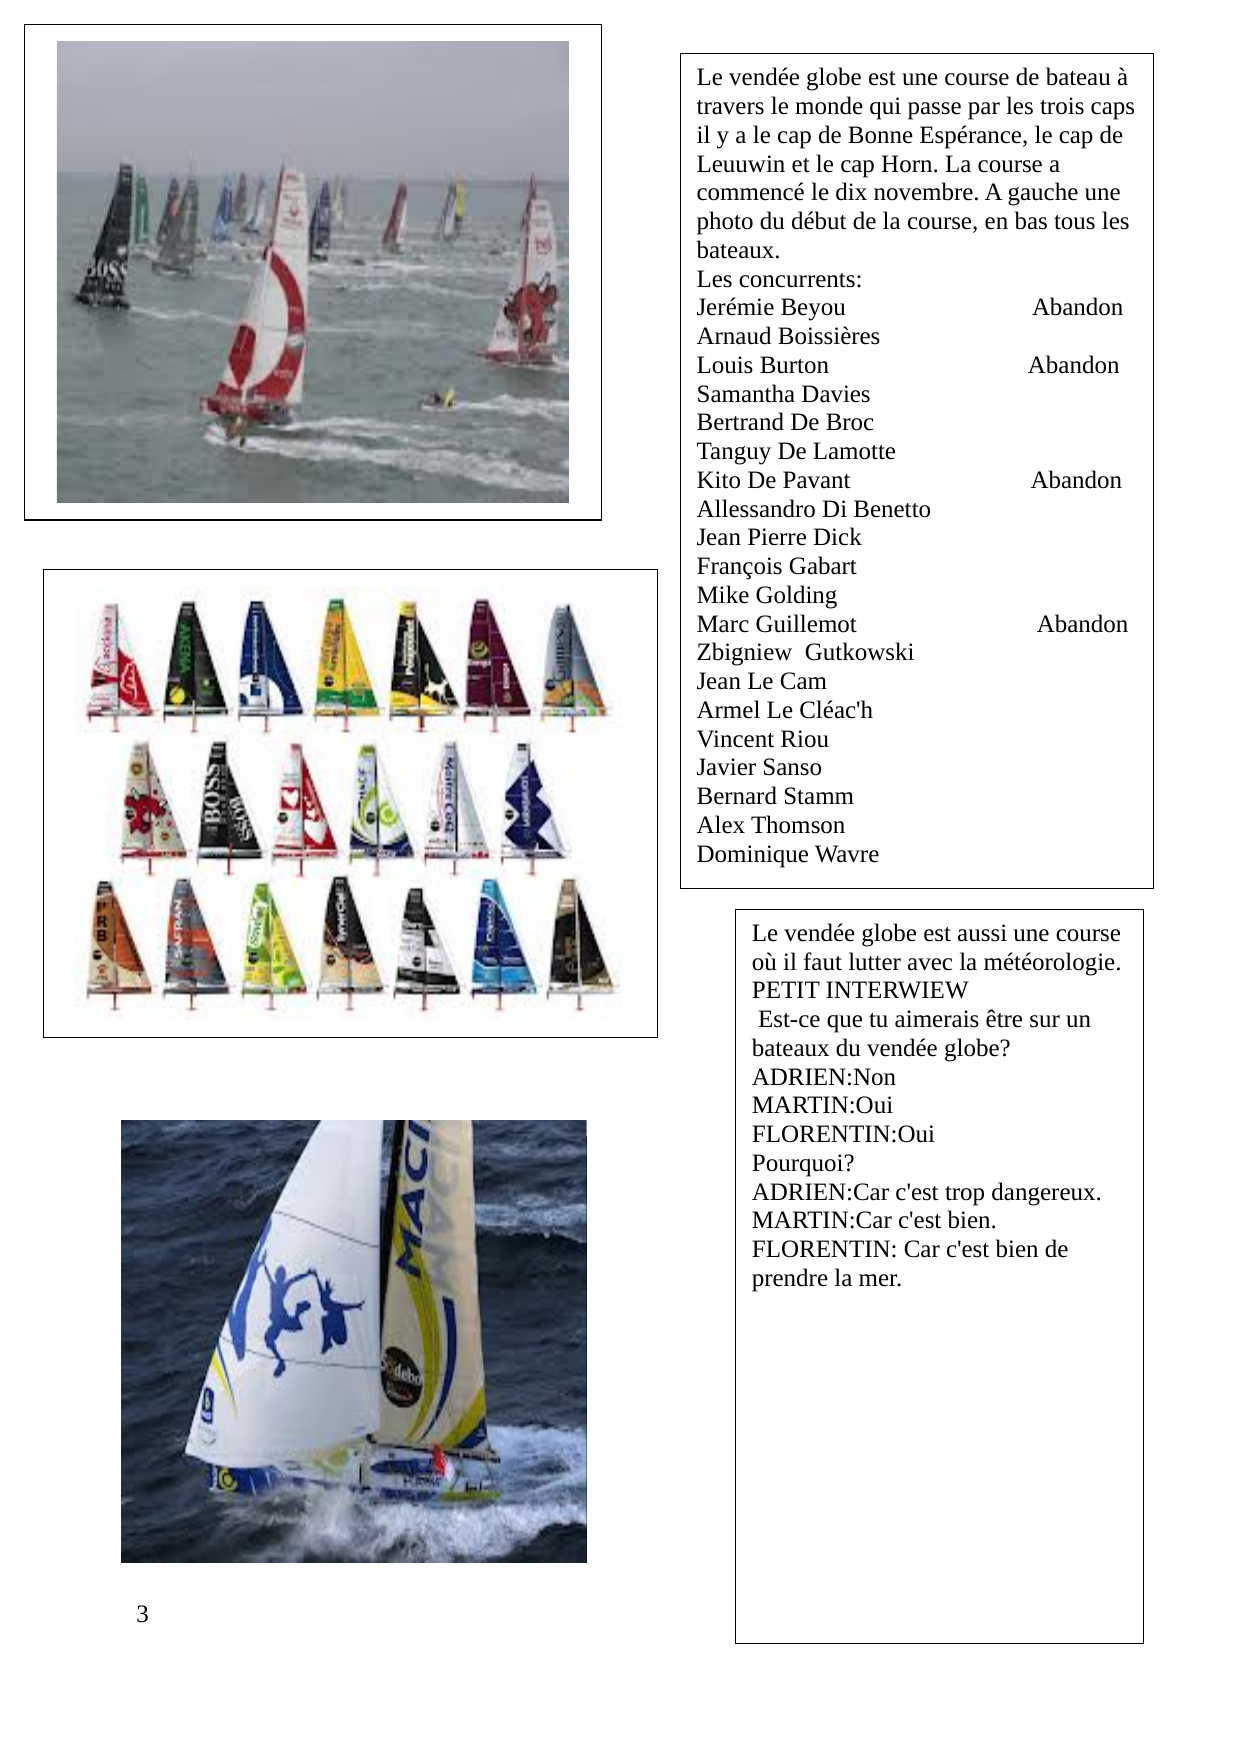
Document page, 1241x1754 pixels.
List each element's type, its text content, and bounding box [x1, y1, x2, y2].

text Jean Le Cam [696, 666, 1137, 695]
text FLORENTIN:Oui [752, 1119, 1128, 1148]
text Samantha Davies [696, 379, 1137, 407]
text Marc Guillemot Abandon [696, 609, 1137, 637]
text Louis Burton Abandon [696, 350, 1137, 379]
text Pourquoi? [752, 1148, 1128, 1177]
text Jerémie Beyou Abandon [696, 292, 1137, 321]
text FLORENTIN: Car c'est bien de prendre la mer. [752, 1234, 1128, 1292]
text Tanguy De Lamotte [696, 436, 1137, 465]
text Vincent Riou [696, 724, 1137, 752]
text Allessandro Di Benetto [696, 494, 1137, 522]
text Bernard Stamm [696, 781, 1137, 810]
text ADRIEN:Car c'est trop dangereux. [752, 1177, 1128, 1205]
text où il faut lutter avec la météorologie. [752, 947, 1128, 975]
text Javier Sanso [696, 752, 1137, 781]
text PETIT INTERWIEW [752, 975, 1128, 1004]
text Mike Golding [696, 580, 1137, 609]
picture [75, 587, 625, 1020]
text MARTIN:Oui [752, 1090, 1128, 1119]
text Le vendée globe est une course de bateau à travers le monde qui passe par les trois caps il y a le cap de Bonne Espérance, le cap de Leuuwin et le cap Horn. La course a commencé le dix novembre. A gauche une photo du début de la course, en bas tous les bateaux. [696, 62, 1137, 264]
text Arnaud Boissières [696, 321, 1137, 350]
text Jean Pierre Dick [696, 522, 1137, 551]
text MARTIN:Car c'est bien. [752, 1205, 1128, 1234]
text Zbigniew Gutkowski [696, 637, 1137, 666]
picture [121, 1120, 587, 1563]
text François Gabart [696, 551, 1137, 580]
text Dominique Wavre [696, 839, 1137, 867]
text Le vendée globe est aussi une course [752, 918, 1128, 947]
text Armel Le Cléac'h [696, 695, 1137, 724]
text Est-ce que tu aimerais être sur un bateaux du vendée globe? [752, 1004, 1128, 1062]
picture [56, 41, 569, 503]
text Les concurrents: [696, 264, 1137, 292]
text Alex Thomson [696, 810, 1137, 839]
text ADRIEN:Non [752, 1062, 1128, 1090]
text Kito De Pavant Abandon [696, 465, 1137, 494]
text Bertrand De Broc [696, 407, 1137, 436]
text j [602, 118, 680, 142]
